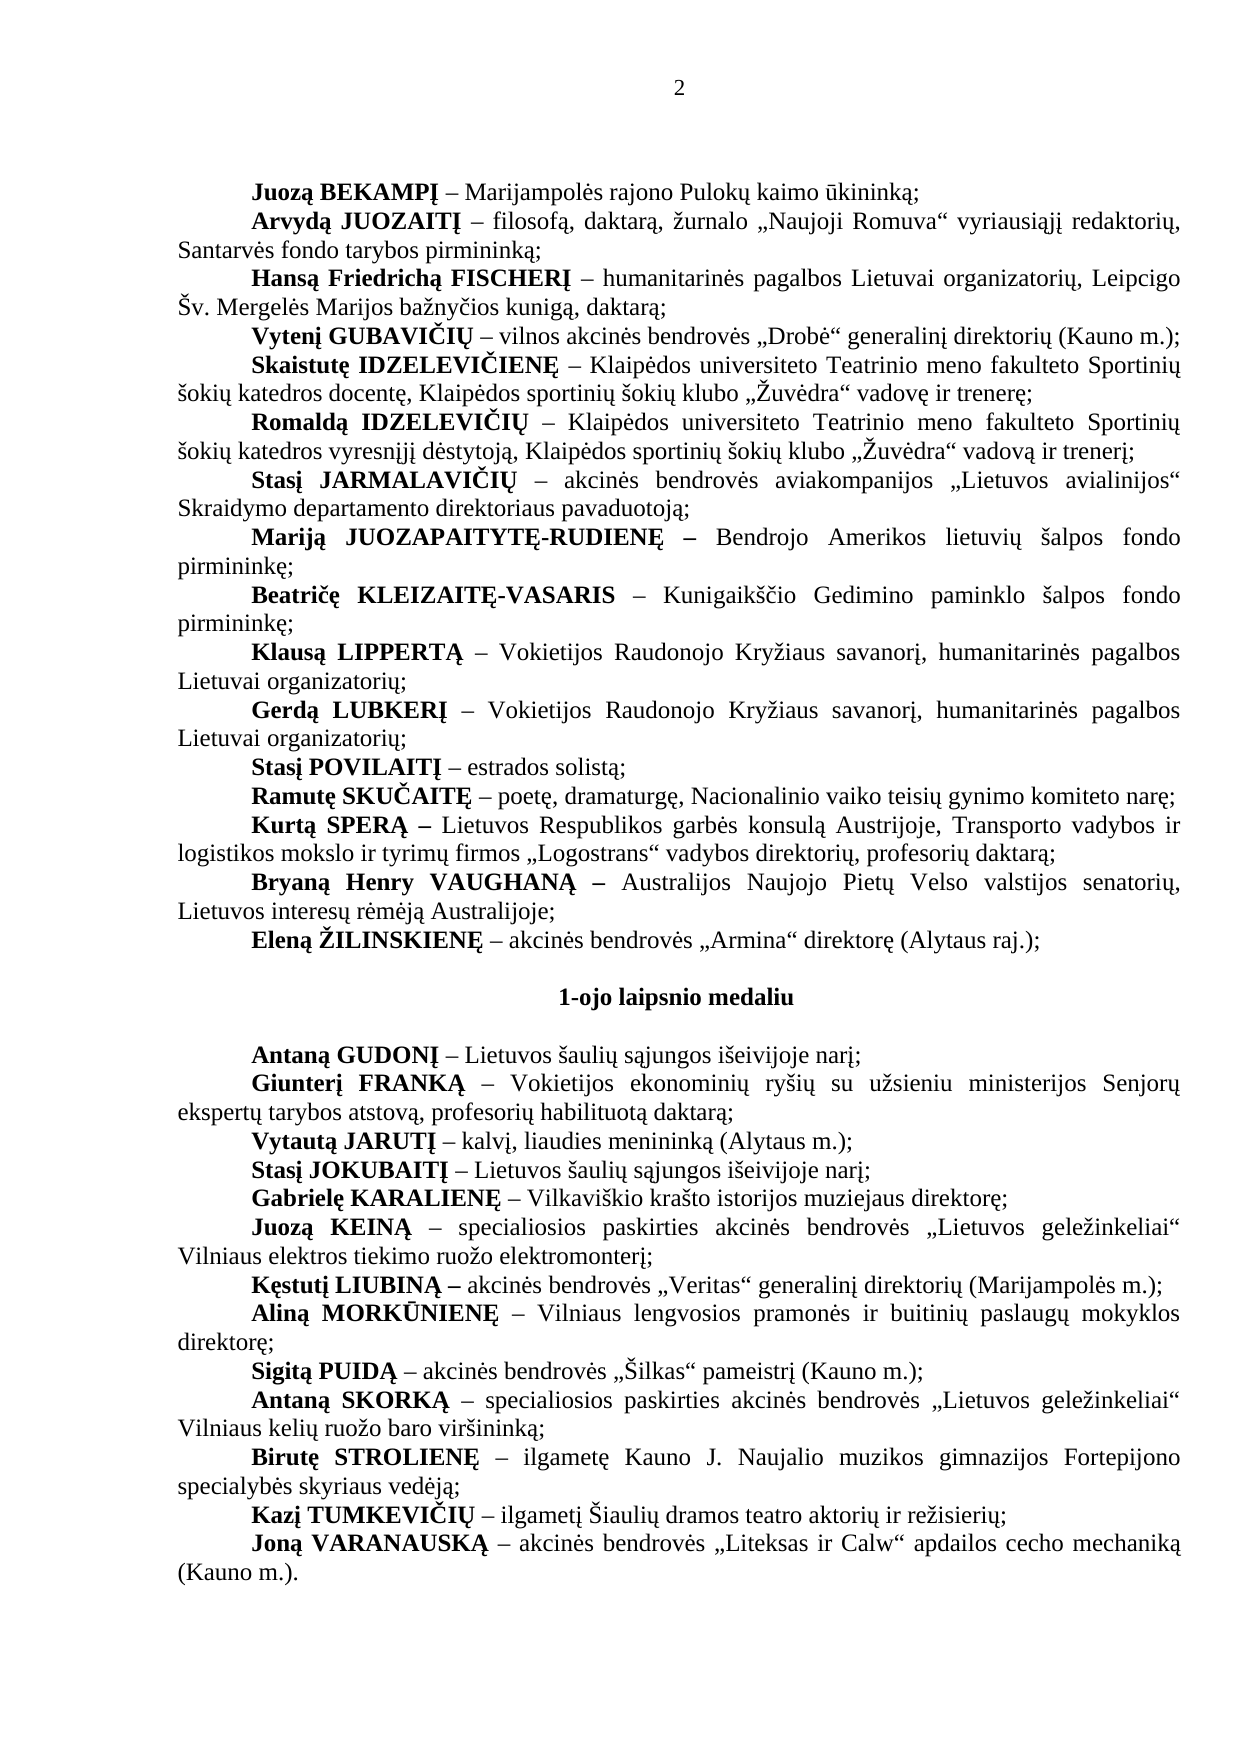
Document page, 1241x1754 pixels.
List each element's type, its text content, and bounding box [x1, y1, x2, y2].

text Giunterį FRANKĄ – Vokietijos ekonominių ryšių su užsieniu ministerijos Senjorų ekspertų tarybos atstovą, profesorių habilituotą daktarą; [177, 1068, 1181, 1126]
text Joną VARANAUSKĄ – akcinės bendrovės „Liteksas ir Calw“ apdailos cecho mechaniką (Kauno m.). [177, 1528, 1181, 1586]
text Hansą Friedrichą FISCHERĮ – humanitarinės pagalbos Lietuvai organizatorių, Leipcigo Šv. Mergelės Marijos bažnyčios kunigą, daktarą; [177, 263, 1181, 321]
text Skaistutę IDZELEVIČIENĘ – Klaipėdos universiteto Teatrinio meno fakulteto Sportinių šokių katedros docentę, Klaipėdos sportinių šokių klubo „Žuvėdra“ vadovę ir trenerę; [177, 350, 1181, 407]
text Arvydą JUOZAITĮ – filosofą, daktarą, žurnalo „Naujoji Romuva“ vyriausiąjį redaktorių, Santarvės fondo tarybos pirmininką; [177, 206, 1181, 263]
text Eleną ŽILINSKIENĘ – akcinės bendrovės „Armina“ direktorę (Alytaus raj.); [177, 925, 1181, 953]
text Gerdą LUBKERĮ – Vokietijos Raudonojo Kryžiaus savanorį, humanitarinės pagalbos Lietuvai organizatorių; [177, 695, 1181, 752]
text Antaną GUDONĮ – Lietuvos šaulių sąjungos išeivijoje narį; [177, 1040, 1181, 1068]
text Aliną MORKŪNIENĘ – Vilniaus lengvosios pramonės ir buitinių paslaugų mokyklos direktorę; [177, 1298, 1181, 1356]
text Klausą LIPPERTĄ – Vokietijos Raudonojo Kryžiaus savanorį, humanitarinės pagalbos Lietuvai organizatorių; [177, 637, 1181, 695]
text Stasį POVILAITĮ – estrados solistą; [177, 752, 1181, 781]
text Kęstutį LIUBINĄ – akcinės bendrovės „Veritas“ generalinį direktorių (Marijampolės m.); [177, 1270, 1181, 1298]
text Kazį TUMKEVIČIŲ – ilgametį Šiaulių dramos teatro aktorių ir režisierių; [177, 1500, 1181, 1528]
text Juozą KEINĄ – specialiosios paskirties akcinės bendrovės „Lietuvos geležinkeliai“ Vilniaus elektros tiekimo ruožo elektromonterį; [177, 1212, 1181, 1270]
text Stasį JOKUBAITĮ – Lietuvos šaulių sąjungos išeivijoje narį; [177, 1155, 1181, 1183]
text Sigitą PUIDĄ – akcinės bendrovės „Šilkas“ pameistrį (Kauno m.); [177, 1356, 1181, 1385]
text Bryaną Henry VAUGHANĄ – Australijos Naujojo Pietų Velso valstijos senatorių, Lietuvos interesų rėmėją Australijoje; [177, 867, 1181, 925]
text Stasį JARMALAVIČIŲ – akcinės bendrovės aviakompanijos „Lietuvos avialinijos“ Skraidymo departamento direktoriaus pavaduotoją; [177, 465, 1181, 522]
text Juozą BEKAMPĮ – Marijampolės rajono Pulokų kaimo ūkininką; [177, 177, 1181, 206]
text Kurtą SPERĄ – Lietuvos Respublikos garbės konsulą Austrijoje, Transporto vadybos ir logistikos mokslo ir tyrimų firmos „Logostrans“ vadybos direktorių, profesorių daktarą; [177, 810, 1181, 867]
text Beatričę KLEIZAITĘ-VASARIS – Kunigaikščio Gedimino paminklo šalpos fondo pirmininkę; [177, 580, 1181, 637]
text Ramutę SKUČAITĘ – poetę, dramaturgę, Nacionalinio vaiko teisių gynimo komiteto narę; [177, 781, 1181, 810]
text Antaną SKORKĄ – specialiosios paskirties akcinės bendrovės „Lietuvos geležinkeliai“ Vilniaus kelių ruožo baro viršininką; [177, 1385, 1181, 1442]
text Vytenį GUBAVIČIŲ – vilnos akcinės bendrovės „Drobė“ generalinį direktorių (Kauno m.); [177, 321, 1181, 350]
text Romaldą IDZELEVIČIŲ – Klaipėdos universiteto Teatrinio meno fakulteto Sportinių šokių katedros vyresnįjį dėstytoją, Klaipėdos sportinių šokių klubo „Žuvėdra“ vadovą ir trenerį; [177, 407, 1181, 465]
text Gabrielę KARALIENĘ – Vilkaviškio krašto istorijos muziejaus direktorę; [177, 1183, 1181, 1212]
text Vytautą JARUTĮ – kalvį, liaudies menininką (Alytaus m.); [177, 1126, 1181, 1155]
text 1-ojo laipsnio medaliu [177, 982, 1181, 1011]
text Mariją JUOZAPAITYTĘ-RUDIENĘ – Bendrojo Amerikos lietuvių šalpos fondo pirmininkę; [177, 522, 1181, 580]
text Birutę STROLIENĘ – ilgametę Kauno J. Naujalio muzikos gimnazijos Fortepijono specialybės skyriaus vedėją; [177, 1442, 1181, 1500]
